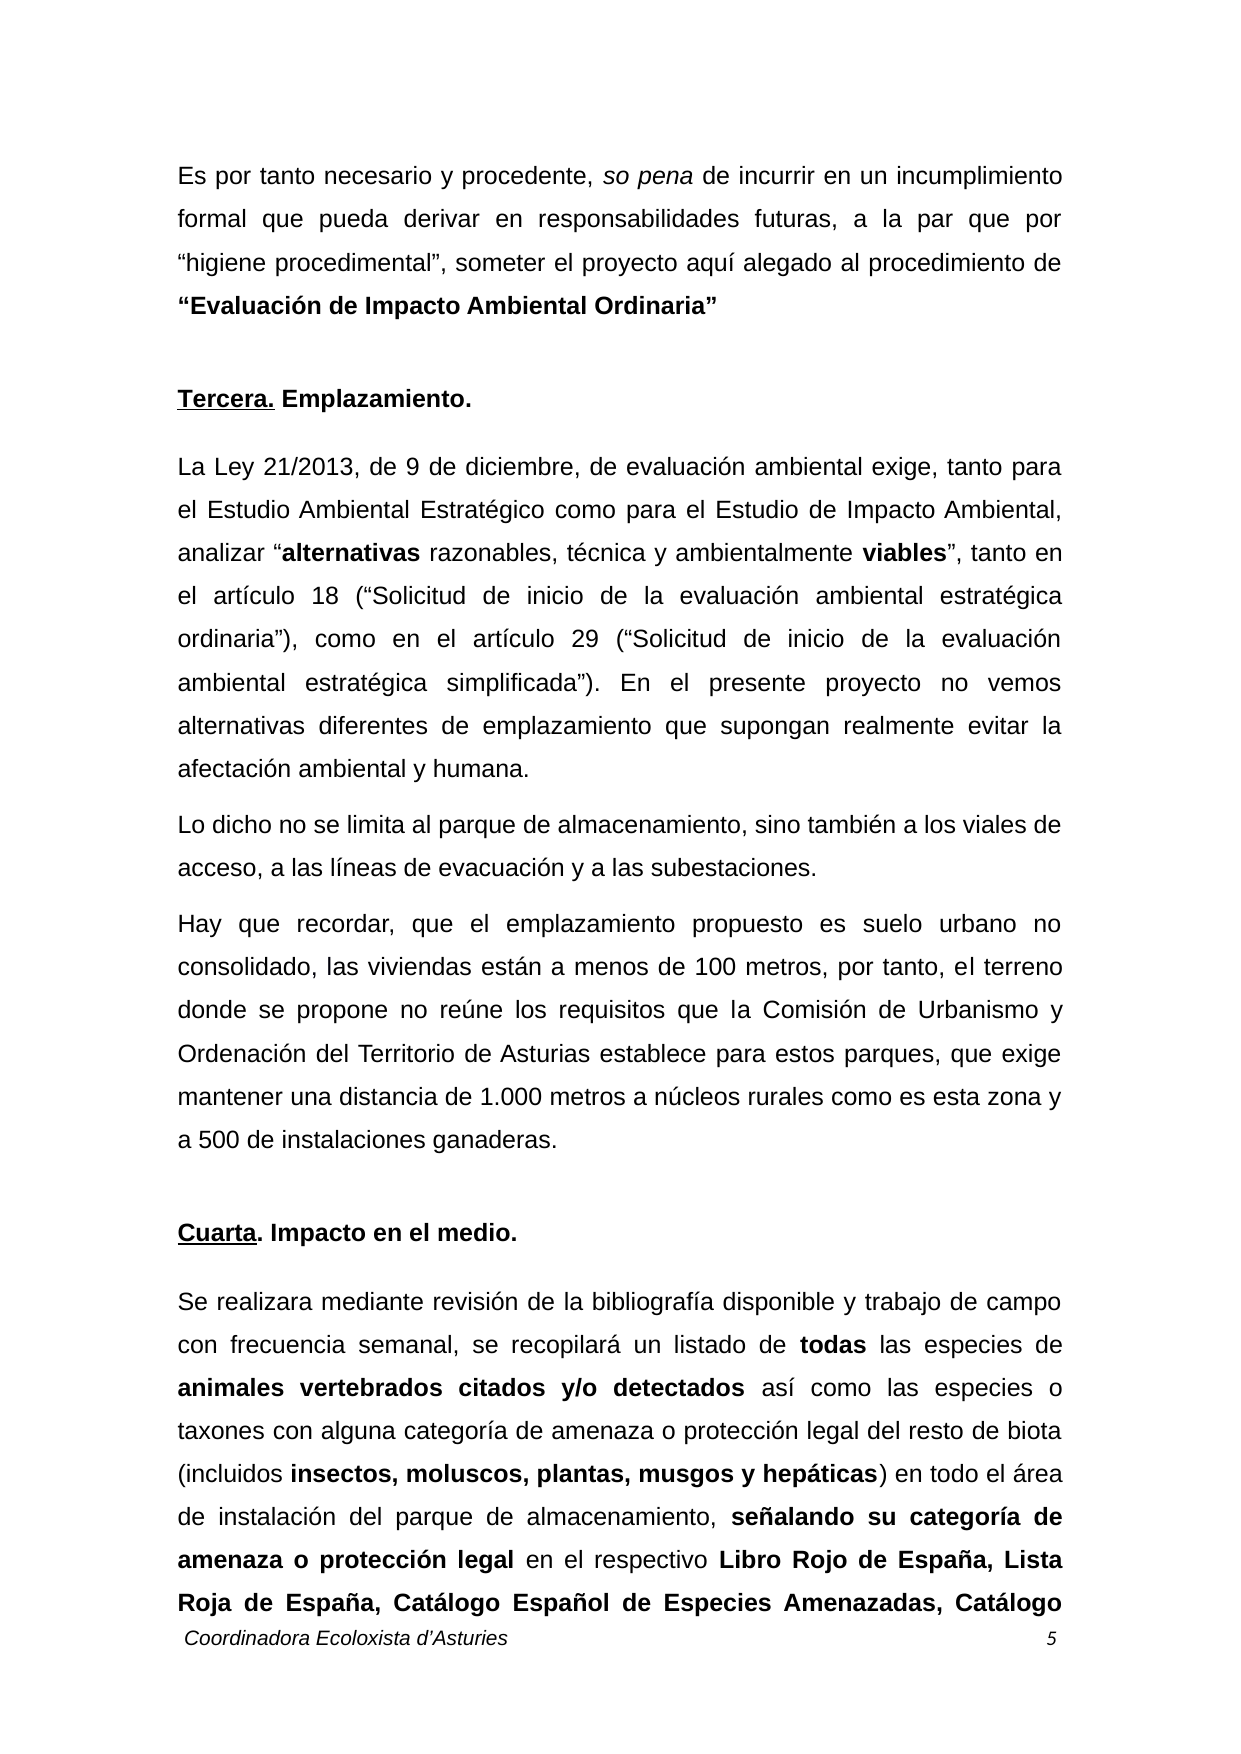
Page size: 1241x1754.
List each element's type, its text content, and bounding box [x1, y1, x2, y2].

text Hay que recordar, que el emplazamiento propuesto es suelo urbano no consolidado, las viviendas están a menos de 100 metros, por tanto, el terreno donde se propone no reúne los requisitos que la Comisión de Urbanismo y Ordenación del Territorio de Asturias establece para estos parques, que exige mantener una distancia de 1.000 metros a núcleos rurales como es esta zona y a 500 de instalaciones ganaderas. [177, 909, 1063, 1153]
text Cuarta. Impacto en el medio. [177, 1218, 1063, 1247]
text Tercera. Emplazamiento. [177, 384, 1063, 412]
text Lo dicho no se limita al parque de almacenamiento, sino también a los viales de acceso, a las líneas de evacuación y a las subestaciones. [177, 810, 1063, 882]
text La Ley 21/2013, de 9 de diciembre, de evaluación ambiental exige, tanto para el Estudio Ambiental Estratégico como para el Estudio de Impacto Ambiental, analizar “alternativas razonables, técnica y ambientalmente viables”, tanto en el artículo 18 (“Solicitud de inicio de la evaluación ambiental estratégica ordinaria”), como en el artículo 29 (“Solicitud de inicio de la evaluación ambiental estratégica simplificada”). En el presente proyecto no vemos alternativas diferentes de emplazamiento que supongan realmente evitar la afectación ambiental y humana. [177, 452, 1063, 782]
text Es por tanto necesario y procedente, so pena de incurrir en un incumplimiento formal que pueda derivar en responsabilidades futuras, a la par que por “higiene procedimental”, someter el proyecto aquí alegado al procedimiento de “Evaluación de Impacto Ambiental Ordinaria” [177, 118, 1063, 319]
text Se realizara mediante revisión de la bibliografía disponible y trabajo de campo con frecuencia semanal, se recopilará un listado de todas las especies de animales vertebrados citados y/o detectados así como las especies o taxones con alguna categoría de amenaza o protección legal del resto de biota (incluidos insectos, moluscos, plantas, musgos y hepáticas) en todo el área de instalación del parque de almacenamiento, señalando su categoría de amenaza o protección legal en el respectivo Libro Rojo de España, Lista Roja de España, Catálogo Español de Especies Amenazadas, Catálogo [177, 1287, 1063, 1617]
